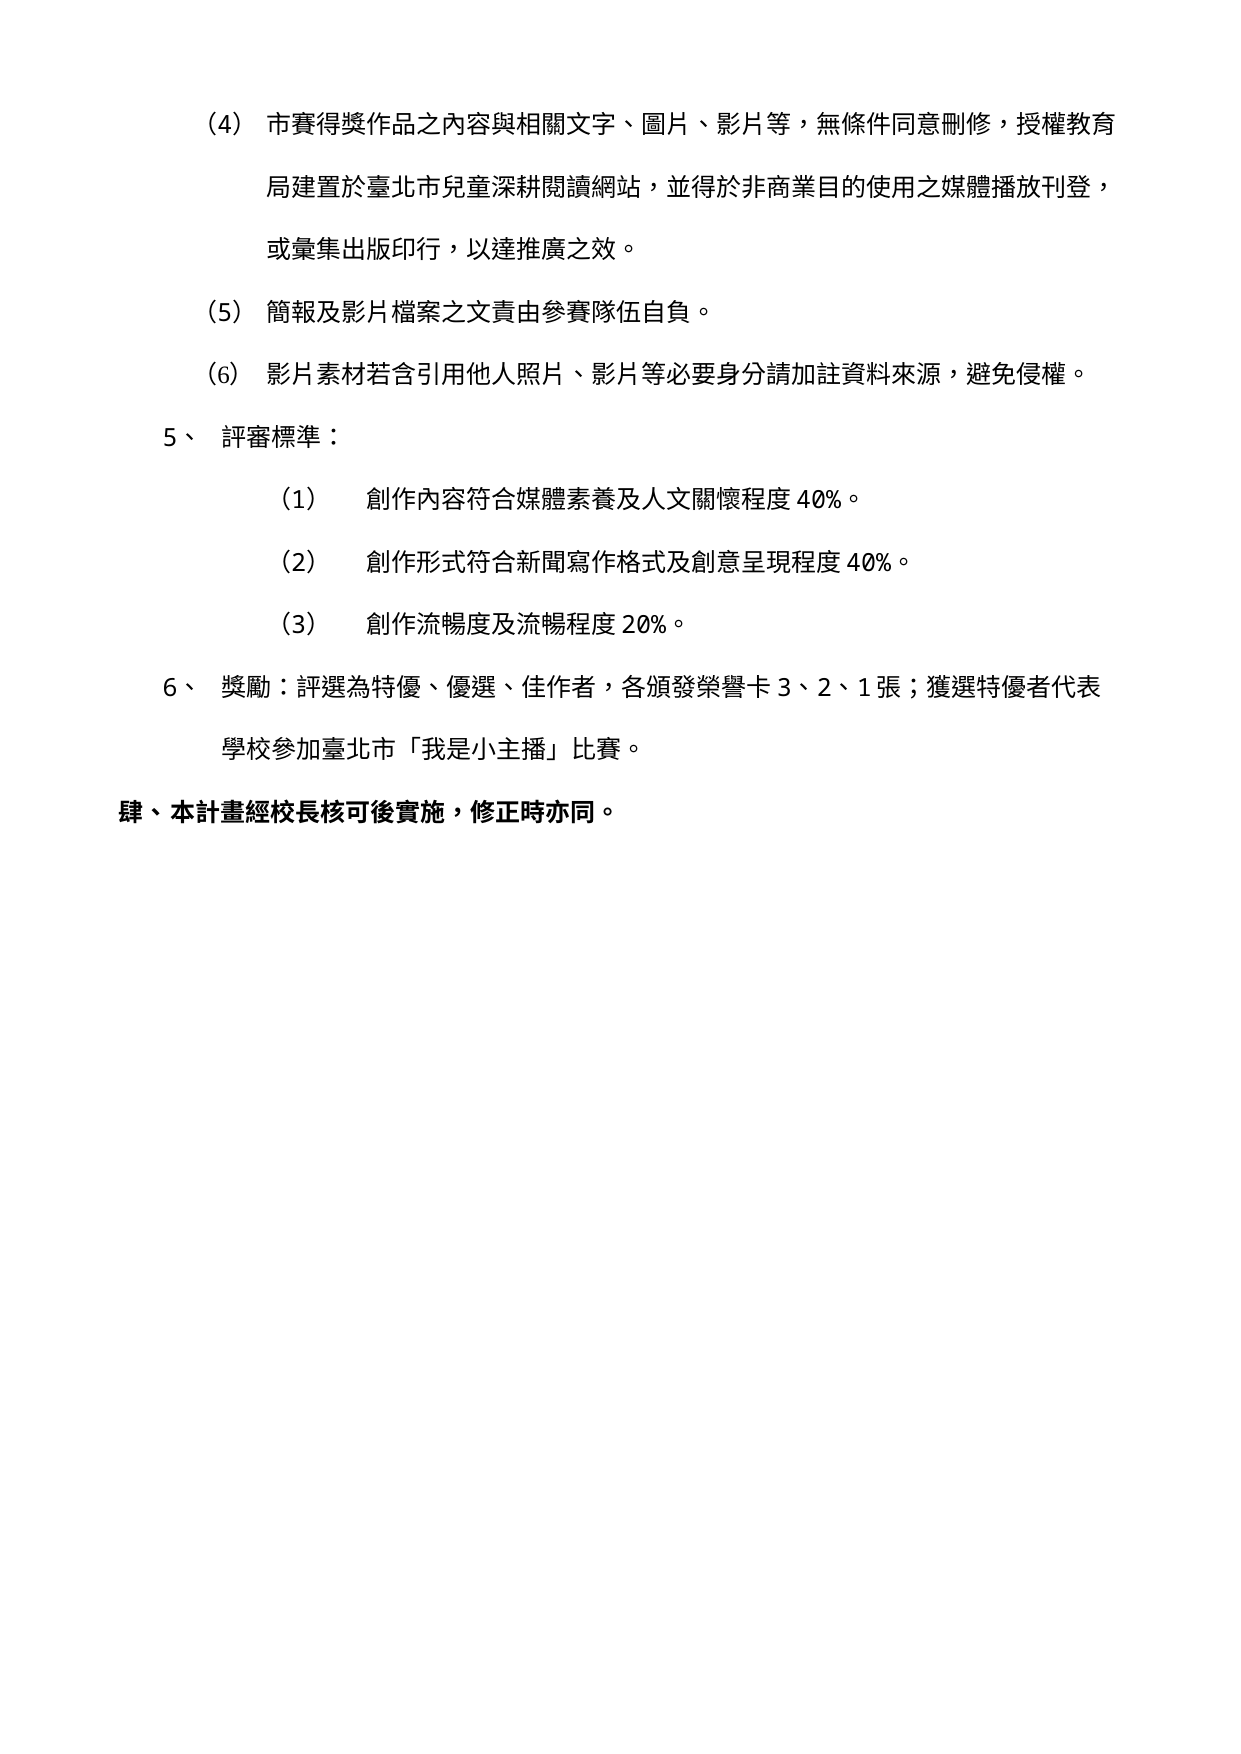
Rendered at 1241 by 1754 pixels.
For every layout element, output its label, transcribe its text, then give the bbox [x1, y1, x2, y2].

list 影片素材若含引用他人照片、影片等必要身分請加註資料來源，避免侵權。 [192, 331, 1122, 393]
list 本計畫經校長核可後實施，修正時亦同。 [118, 768, 1122, 831]
list 創作內容符合媒體素養及人文關懷程度40%。 [266, 456, 1122, 518]
list 評審標準： [162, 393, 1122, 456]
list 創作形式符合新聞寫作格式及創意呈現程度40%。 [266, 518, 1122, 581]
list 市賽得獎作品之內容與相關文字、圖片、影片等，無條件同意刪修，授權教育局建置於臺北市兒童深耕閱讀網站，並得於非商業目的使用之媒體播放刊登，或彙集出版印行，以達推廣之效。 [192, 81, 1122, 268]
list 獎勵：評選為特優、優選、佳作者，各頒發榮譽卡3、2、1張；獲選特優者代表學校參加臺北市「我是小主播」比賽。 [162, 643, 1122, 768]
list 創作流暢度及流暢程度20%。 [266, 581, 1122, 643]
list 簡報及影片檔案之文責由參賽隊伍自負。 [192, 268, 1122, 331]
